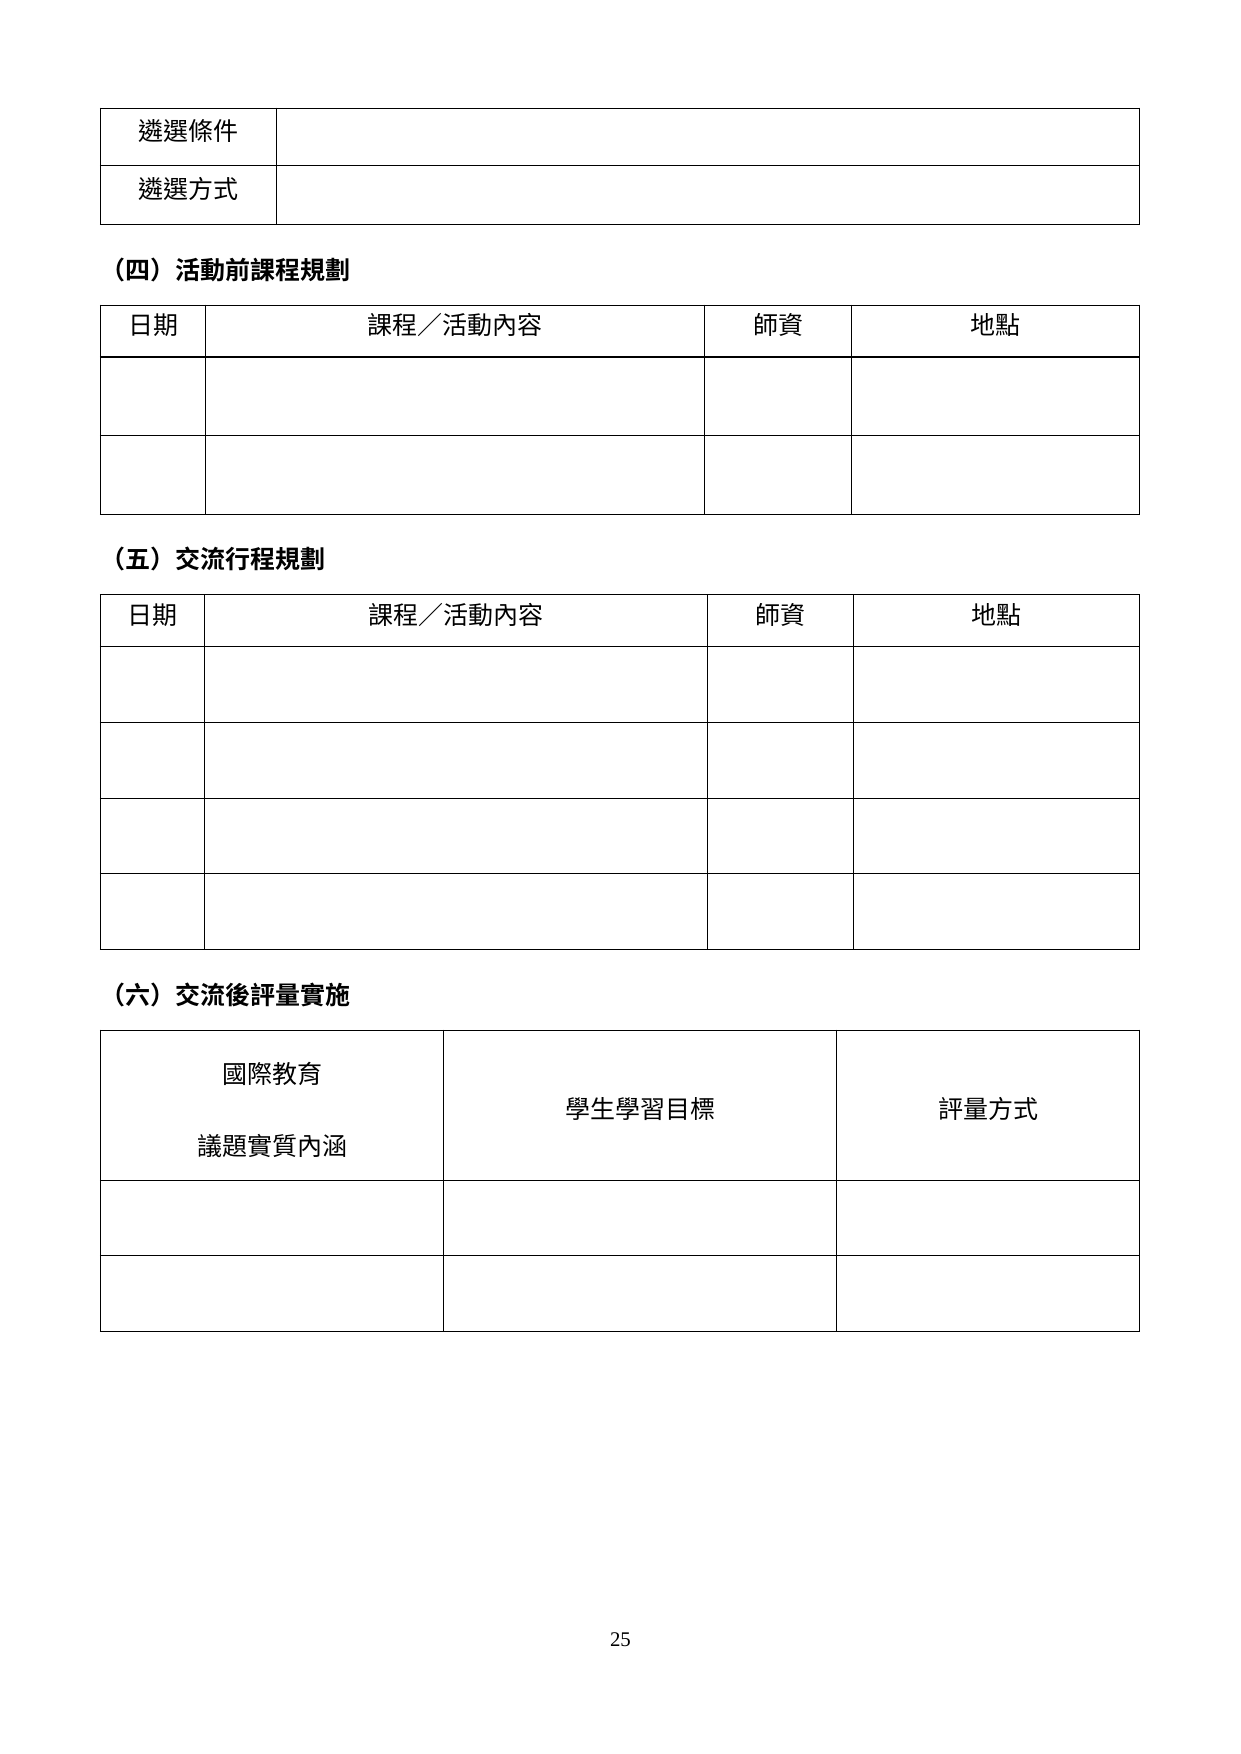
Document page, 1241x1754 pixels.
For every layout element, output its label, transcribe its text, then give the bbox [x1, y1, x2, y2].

table_cell [705, 358, 851, 435]
table_cell [708, 799, 853, 873]
table_cell [705, 436, 851, 514]
table_header 日期 [101, 306, 205, 356]
table_cell [101, 1181, 443, 1255]
table_cell [206, 436, 704, 514]
table_cell [854, 723, 1139, 798]
table_cell 遴選條件 [101, 109, 276, 165]
table_cell [854, 647, 1139, 722]
table_cell [277, 166, 1139, 224]
table_cell [205, 799, 707, 873]
table_cell [205, 874, 707, 949]
table_cell [205, 723, 707, 798]
table_header 師資 [708, 595, 853, 646]
table_cell [277, 109, 1139, 165]
table_cell [854, 799, 1139, 873]
table_cell [444, 1181, 836, 1255]
table_cell 遴選方式 [101, 166, 276, 224]
table_cell [101, 647, 204, 722]
table_cell [837, 1256, 1139, 1331]
table_cell [206, 358, 704, 435]
table_cell [708, 647, 853, 722]
table_header 師資 [705, 306, 851, 356]
table_header 地點 [854, 595, 1139, 646]
table_cell [708, 874, 853, 949]
table_cell [205, 647, 707, 722]
table_cell [444, 1256, 836, 1331]
table_header 評量方式 [837, 1031, 1139, 1179]
table_header 學生學習目標 [444, 1031, 836, 1179]
table_header 國際教育 議題實質內涵 [101, 1031, 443, 1179]
text （六）交流後評量實施 [100, 975, 1140, 1011]
table_cell [101, 358, 205, 435]
table_cell [708, 723, 853, 798]
table_header 日期 [101, 595, 204, 646]
table_header 課程／活動內容 [206, 306, 704, 356]
table_header 課程／活動內容 [205, 595, 707, 646]
table_cell [101, 874, 204, 949]
table_cell [837, 1181, 1139, 1255]
table_cell [854, 874, 1139, 949]
table_cell [101, 799, 204, 873]
text （四）活動前課程規劃 [100, 250, 1140, 286]
table_cell [101, 436, 205, 514]
table_header 地點 [852, 306, 1139, 356]
table_cell [852, 358, 1139, 435]
table_cell [101, 1256, 443, 1331]
table_cell [101, 723, 204, 798]
table_cell [852, 436, 1139, 514]
text （五）交流行程規劃 [100, 540, 1140, 576]
